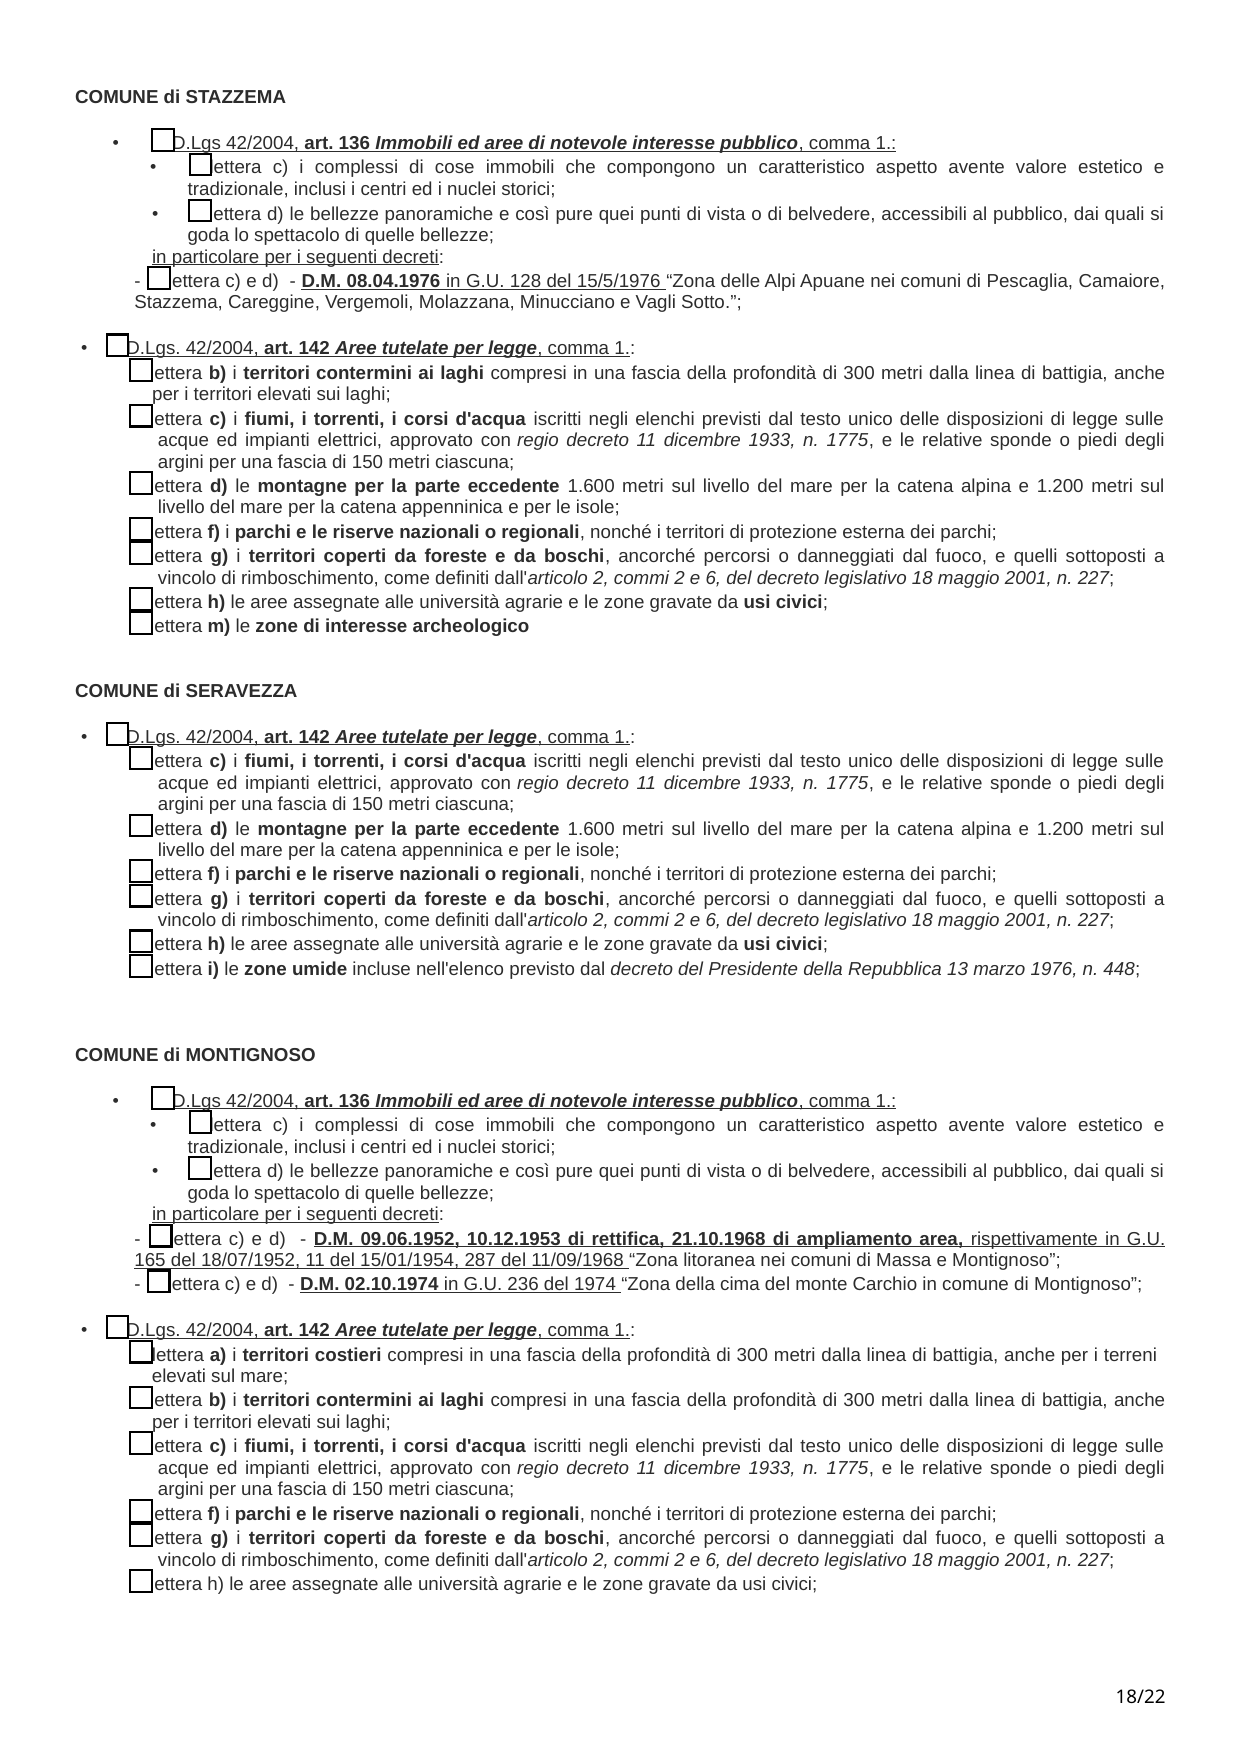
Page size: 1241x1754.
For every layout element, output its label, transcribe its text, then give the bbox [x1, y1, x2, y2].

text lettera c) i fiumi, i torrenti, i corsi d'acqua iscritti negli elenchi previsti dal testo unico delle disposizioni di legge sulle acque ed impianti elettrici, approvato con regio decreto 11 dicembre 1933, n. 1775, e le relative sponde o piedi degli argini per una fascia di 150 metri ciascuna; [128, 747, 1165, 814]
text lettera b) i territori contermini ai laghi compresi in una fascia della profondità di 300 metri dalla linea di battigia, anche per i territori elevati sui laghi; [128, 1387, 1165, 1432]
list lettera d) le bellezze panoramiche e così pure quei punti di vista o di belvedere, accessibili al pubblico, dai quali si goda lo spettacolo di quelle bellezze; [152, 199, 1165, 246]
list D.Lgs. 42/2004, art. 142 Aree tutelate per legge, comma 1.: [81, 723, 158, 747]
text lettera b) i territori contermini ai laghi compresi in una fascia della profondità di 300 metri dalla linea di battigia, anche per i territori elevati sui laghi; [128, 359, 1165, 405]
text lettera m) le zone di interesse archeologico [128, 612, 1165, 637]
text in particolare per i seguenti decreti: [152, 1203, 1165, 1225]
list D.Lgs. 42/2004, art. 142 Aree tutelate per legge, comma 1.: [129, 723, 1165, 747]
text lettera g) i territori coperti da foreste e da boschi, ancorché percorsi o danneggiati dal fuoco, e quelli sottoposti a vincolo di rimboschimento, come definiti dall'articolo 2, commi 2 e 6, del decreto legislativo 18 maggio 2001, n. 227; [128, 1524, 1165, 1570]
text COMUNE di MONTIGNOSO [75, 1044, 1165, 1065]
list lettera d) le bellezze panoramiche e così pure quei punti di vista o di belvedere, accessibili al pubblico, dai quali si goda lo spettacolo di quelle bellezze; [152, 1157, 1165, 1203]
list lettera c) i complessi di cose immobili che compongono un caratteristico aspetto avente valore estetico e tradizionale, inclusi i centri ed i nuclei storici; [150, 154, 1165, 199]
list D.Lgs 42/2004, art. 136 Immobili ed aree di notevole interesse pubblico, comma 1.: [175, 129, 1165, 154]
text COMUNE di SERAVEZZA [75, 680, 1165, 701]
text lettera g) i territori coperti da foreste e da boschi, ancorché percorsi o danneggiati dal fuoco, e quelli sottoposti a vincolo di rimboschimento, come definiti dall'articolo 2, commi 2 e 6, del decreto legislativo 18 maggio 2001, n. 227; [128, 542, 1165, 588]
list D.Lgs. 42/2004, art. 142 Aree tutelate per legge, comma 1.: [81, 334, 1165, 359]
text - lettera c) e d) - D.M. 08.04.1976 in G.U. 128 del 15/5/1976 “Zona delle Alpi Apuane nei comuni di Pescaglia, Camaiore, Stazzema, Careggine, Vergemoli, Molazzana, Minucciano e Vagli Sotto.”; [134, 267, 1165, 313]
text lettera c) i fiumi, i torrenti, i corsi d'acqua iscritti negli elenchi previsti dal testo unico delle disposizioni di legge sulle acque ed impianti elettrici, approvato con regio decreto 11 dicembre 1933, n. 1775, e le relative sponde o piedi degli argini per una fascia di 150 metri ciascuna; [128, 1432, 1165, 1500]
list D.Lgs 42/2004, art. 136 Immobili ed aree di notevole interesse pubblico, comma 1.: [112, 1087, 203, 1111]
text - lettera c) e d) - D.M. 02.10.1974 in G.U. 236 del 1974 “Zona della cima del monte Carchio in comune di Montignoso”; [134, 1271, 1165, 1295]
text lettera h) le aree assegnate alle università agrarie e le zone gravate da usi civici; [153, 588, 1165, 612]
list D.Lgs. 42/2004, art. 142 Aree tutelate per legge, comma 1.: [81, 1316, 1165, 1341]
list lettera c) i complessi di cose immobili che compongono un caratteristico aspetto avente valore estetico e tradizionale, inclusi i centri ed i nuclei storici; [150, 1111, 1165, 1157]
list D.Lgs 42/2004, art. 136 Immobili ed aree di notevole interesse pubblico, comma 1.: [175, 1087, 1165, 1111]
text lettera f) i parchi e le riserve nazionali o regionali, nonché i territori di protezione esterna dei parchi; [153, 518, 1165, 542]
text lettera i) le zone umide incluse nell'elenco previsto dal decreto del Presidente della Repubblica 13 marzo 1976, n. 448; [128, 955, 1165, 979]
text lettera c) i fiumi, i torrenti, i corsi d'acqua iscritti negli elenchi previsti dal testo unico delle disposizioni di legge sulle acque ed impianti elettrici, approvato con regio decreto 11 dicembre 1933, n. 1775, e le relative sponde o piedi degli argini per una fascia di 150 metri ciascuna; [128, 405, 1165, 472]
text lettera h) le aree assegnate alle università agrarie e le zone gravate da usi civici; [128, 931, 1165, 955]
text lettera d) le montagne per la parte eccedente 1.600 metri sul livello del mare per la catena alpina e 1.200 metri sul livello del mare per la catena appenninica e per le isole; [128, 814, 1165, 860]
text lettera f) i parchi e le riserve nazionali o regionali, nonché i territori di protezione esterna dei parchi; [153, 1500, 1165, 1524]
text lettera h) le aree assegnate alle università agrarie e le zone gravate da usi civici; [128, 1570, 1165, 1594]
text - lettera c) e d) - D.M. 09.06.1952, 10.12.1953 di rettifica, 21.10.1968 di ampliamento area, rispettivamente in G.U. 165 del 18/07/1952, 11 del 15/01/1954, 287 del 11/09/1968 “Zona litoranea nei comuni di Massa e Montignoso”; [134, 1225, 1165, 1271]
text in particolare per i seguenti decreti: [152, 246, 1165, 267]
text COMUNE di STAZZEMA [75, 86, 1165, 108]
list D.Lgs 42/2004, art. 136 Immobili ed aree di notevole interesse pubblico, comma 1.: [112, 129, 204, 154]
text lettera g) i territori coperti da foreste e da boschi, ancorché percorsi o danneggiati dal fuoco, e quelli sottoposti a vincolo di rimboschimento, come definiti dall'articolo 2, commi 2 e 6, del decreto legislativo 18 maggio 2001, n. 227; [128, 885, 1165, 931]
list lettera a) i territori costieri compresi in una fascia della profondità di 300 metri dalla linea di battigia, anche per i terreni elevati sul mare; [128, 1341, 1165, 1387]
text lettera d) le montagne per la parte eccedente 1.600 metri sul livello del mare per la catena alpina e 1.200 metri sul livello del mare per la catena appenninica e per le isole; [128, 472, 1165, 518]
text lettera f) i parchi e le riserve nazionali o regionali, nonché i territori di protezione esterna dei parchi; [128, 860, 1165, 885]
